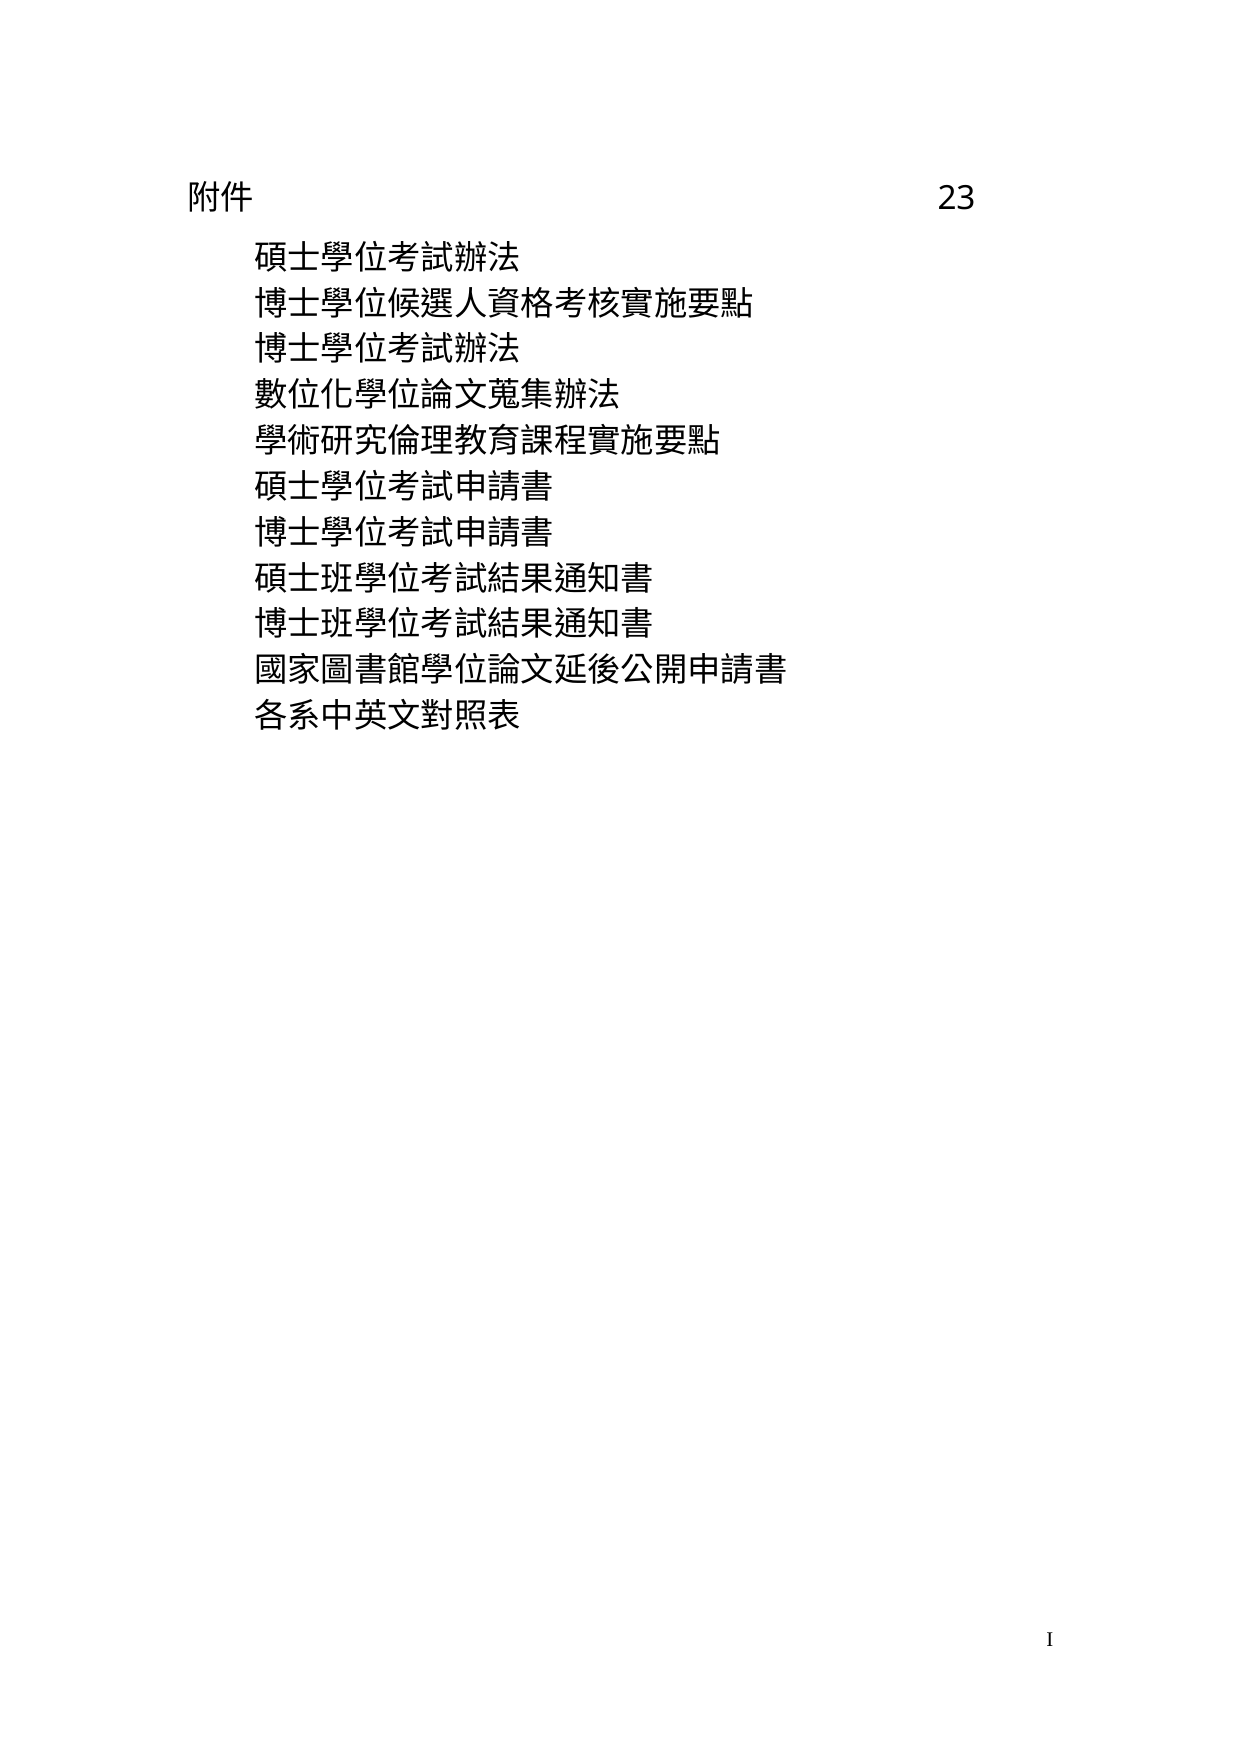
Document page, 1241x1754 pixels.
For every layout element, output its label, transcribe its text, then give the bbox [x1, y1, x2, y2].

text 碩士學位考試辦法 [187, 232, 1053, 278]
text 國家圖書館學位論文延後公開申請書 [187, 645, 1053, 691]
text 碩士學位考試申請書 [187, 462, 1053, 507]
text 博士班學位考試結果通知書 [187, 599, 1053, 645]
text 數位化學位論文蒐集辦法 [187, 370, 1053, 416]
text 附件 23 [187, 157, 1053, 232]
text 博士學位考試辦法 [187, 324, 1053, 370]
text 博士學位候選人資格考核實施要點 [187, 278, 1053, 324]
text 碩士班學位考試結果通知書 [187, 553, 1053, 599]
text 博士學位考試申請書 [187, 507, 1053, 553]
text 學術研究倫理教育課程實施要點 [187, 416, 1053, 462]
text 各系中英文對照表 [187, 691, 1053, 737]
